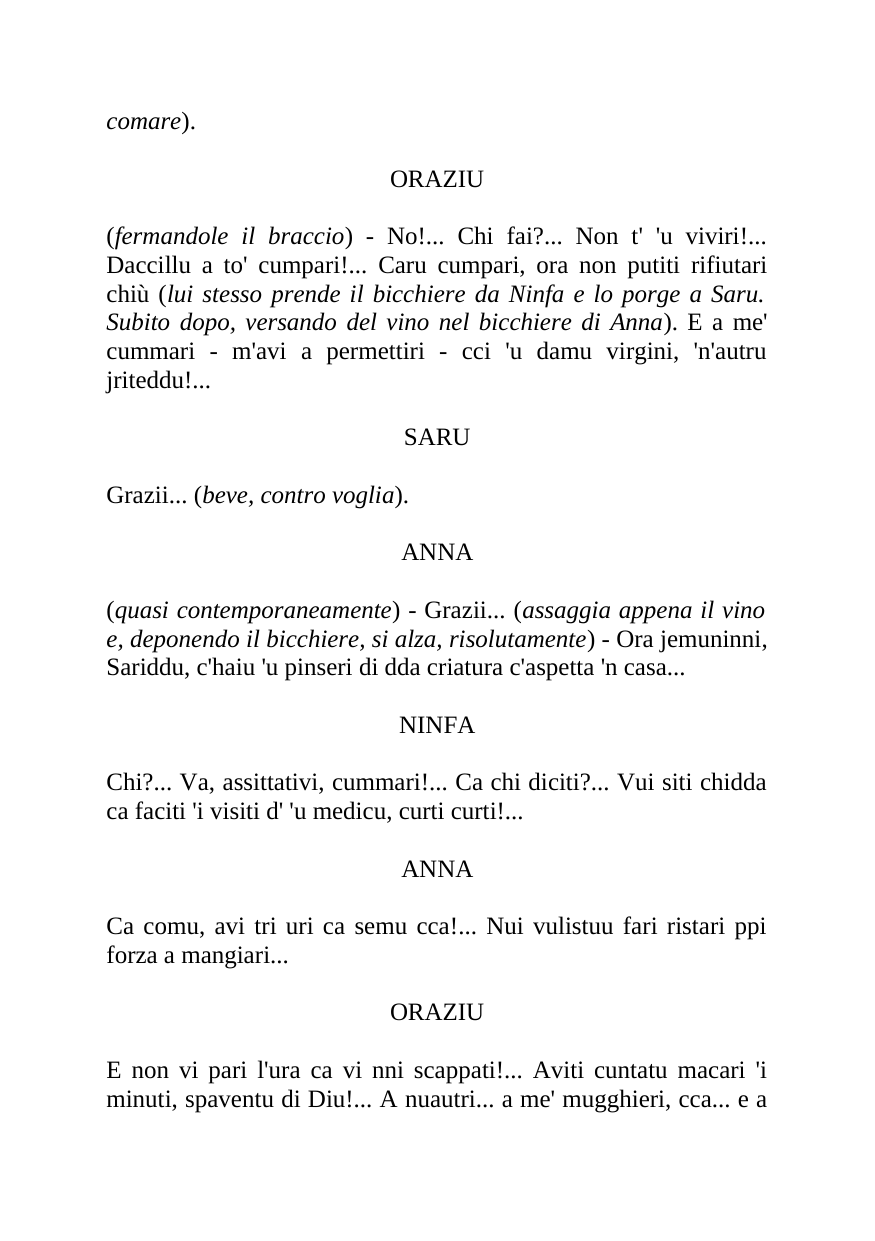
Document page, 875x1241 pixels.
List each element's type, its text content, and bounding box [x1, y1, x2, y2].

text SARU [106, 422, 768, 451]
text ANNA [106, 854, 768, 882]
text Ca comu, avi tri uri ca semu cca!... Nui vulistuu fari ristari ppi forza a mangiari... [106, 911, 768, 969]
text ORAZIU [106, 997, 768, 1026]
text E non vi pari l'ura ca vi nni scappati!... Aviti cuntatu macari 'i minuti, spaventu di Diu!... A nuautri... a me' mugghieri, cca... e a [106, 1055, 768, 1112]
text (fermandole il braccio) - No!... Chi fai?... Non t' 'u viviri!... Daccillu a to' cumpari!... Caru cumpari, ora non putiti rifiutari chiù (lui stesso prende il bicchiere da Ninfa e lo porge a Saru. Subito dopo, versando del vino nel bicchiere di Anna). E a me' cummari - m'avi a permettiri - cci 'u damu virgini, 'n'autru jriteddu!... [106, 221, 768, 394]
text ORAZIU [106, 164, 768, 192]
text comare). [106, 106, 768, 135]
text (quasi contemporaneamente) - Grazii... (assaggia appena il vino e, deponendo il bicchiere, si alza, risolutamente) - Ora jemuninni, Sariddu, c'haiu 'u pinseri di dda criatura c'aspetta 'n casa... [106, 595, 768, 681]
text ANNA [106, 537, 768, 566]
text Chi?... Va, assittativi, cummari!... Ca chi diciti?... Vui siti chidda ca faciti 'i visiti d' 'u medicu, curti curti!... [106, 767, 768, 825]
text Grazii... (beve, contro voglia). [106, 480, 768, 509]
text NINFA [106, 710, 768, 739]
